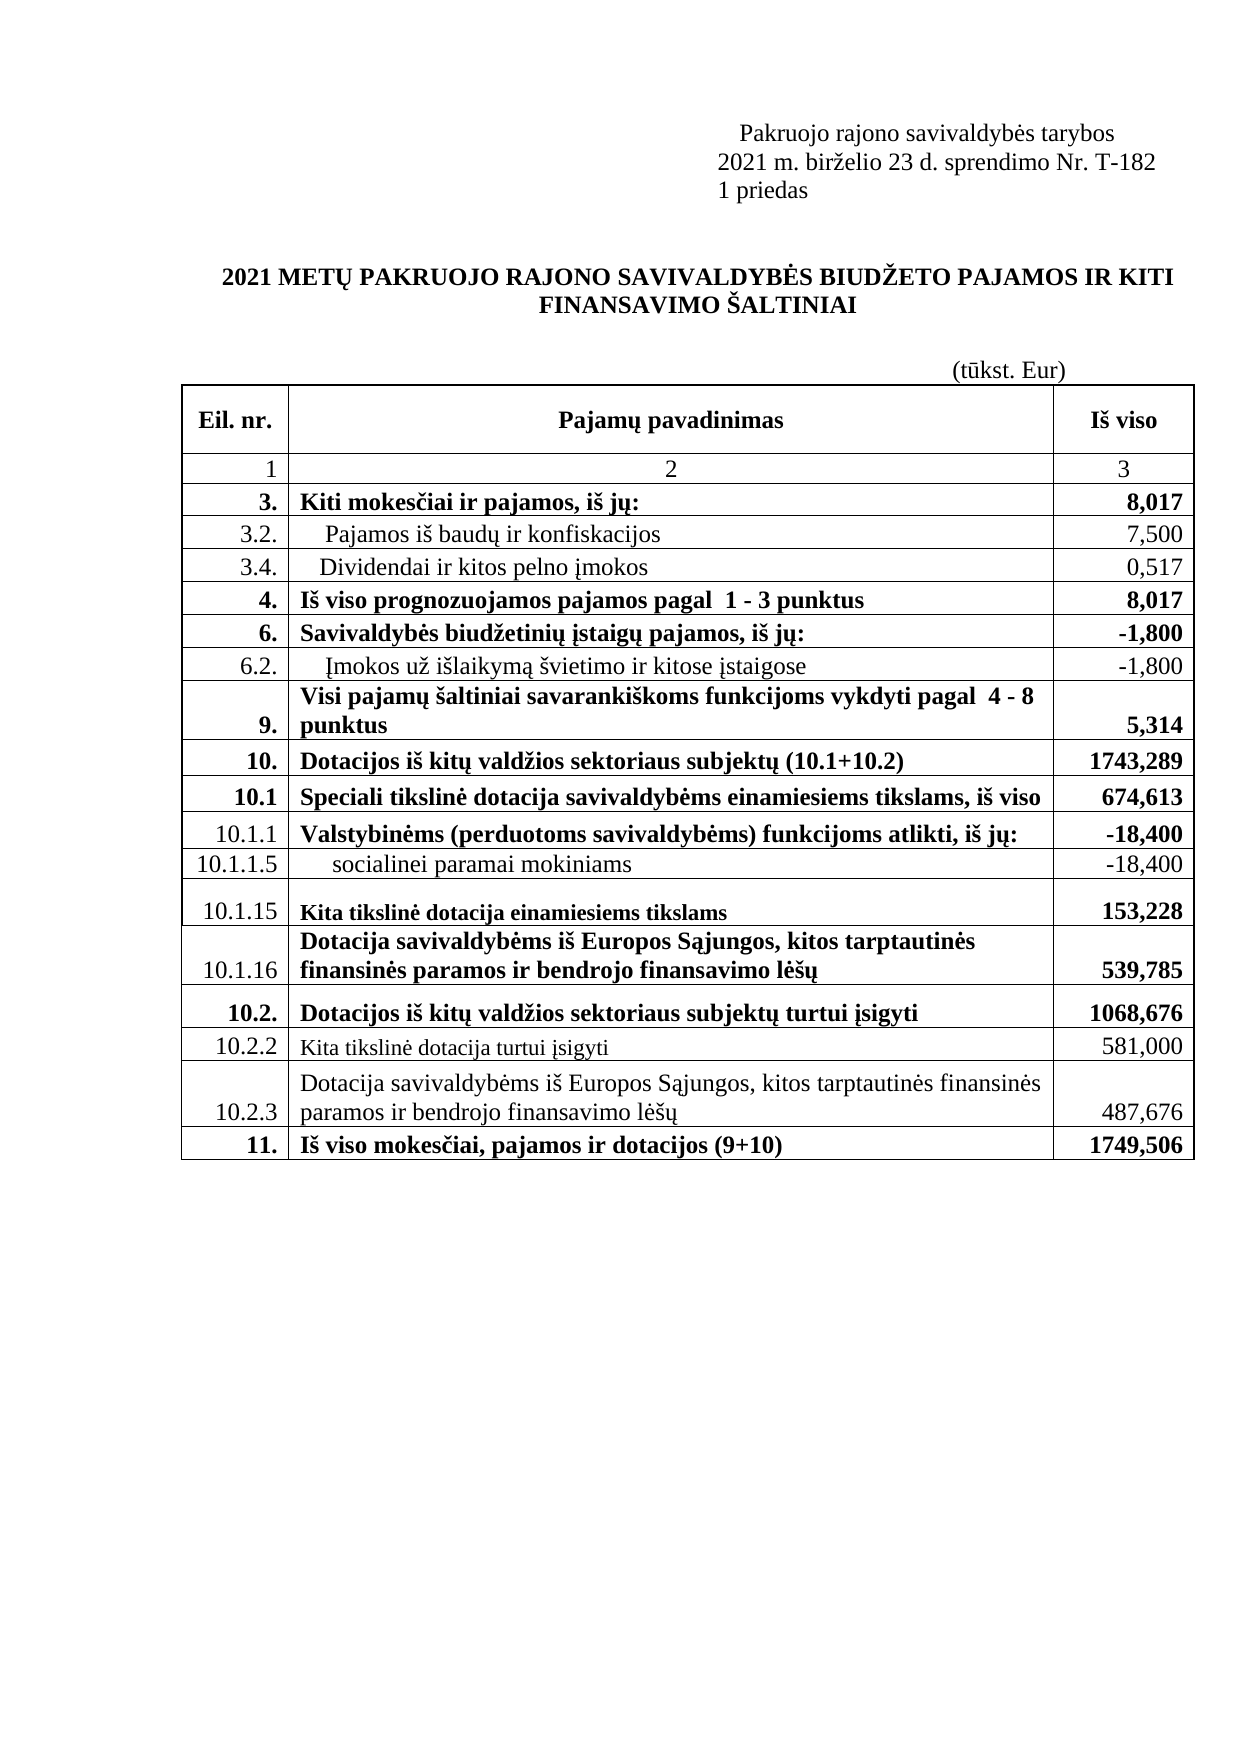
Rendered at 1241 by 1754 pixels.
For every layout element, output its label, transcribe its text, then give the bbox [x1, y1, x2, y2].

table_cell [1195, 775, 1234, 811]
table_cell 10.1 [183, 776, 288, 811]
table_cell Kiti mokesčiai ir pajamos, iš jų: [289, 484, 1053, 515]
text 2021 m. birželio 23 d. sprendimo Nr. T-182 1 priedas [717, 147, 1181, 204]
table_cell 674,613 [1054, 776, 1193, 811]
table_cell -18,400 [1054, 812, 1193, 848]
table_header [1160, 348, 1234, 384]
table_cell socialinei paramai mokiniams [289, 849, 1053, 878]
table_cell [1195, 739, 1234, 775]
table_cell Pajamų pavadinimas [289, 386, 1053, 453]
table_cell 10.2. [182, 985, 288, 1027]
table_cell 2 [289, 454, 1053, 483]
table_cell [1195, 1027, 1234, 1060]
table_cell Iš viso mokesčiai, pajamos ir dotacijos (9+10) [289, 1127, 1053, 1158]
table_cell [1195, 581, 1234, 614]
table_cell [177, 1126, 181, 1158]
table_cell [1195, 1126, 1234, 1158]
table_cell Valstybinėms (perduotoms savivaldybėms) funkcijoms atlikti, iš jų: [289, 812, 1053, 848]
table_cell [177, 614, 181, 647]
table_cell [177, 647, 181, 679]
table_cell [177, 483, 181, 515]
table_cell 3.2. [183, 516, 288, 548]
table_cell 1749,506 [1054, 1127, 1193, 1158]
table_cell [177, 1027, 181, 1060]
table_cell 6.2. [183, 648, 288, 679]
table_cell [177, 984, 181, 1027]
table_cell [177, 848, 181, 878]
table_cell 10.1.1 [183, 812, 288, 848]
table_cell 10.2.3 [182, 1061, 288, 1126]
table_cell Dotacijos iš kitų valdžios sektoriaus subjektų turtui įsigyti [289, 985, 1053, 1027]
table_cell Iš viso [1054, 386, 1193, 453]
table_cell [177, 775, 181, 811]
table_cell [177, 581, 181, 614]
table_cell [1195, 453, 1234, 483]
table_cell [177, 515, 181, 548]
table_cell Dividendai ir kitos pelno įmokos [289, 549, 1053, 581]
table_cell 8,017 [1054, 582, 1193, 614]
table_cell 5,314 [1054, 681, 1193, 739]
text Pakruojo rajono savivaldybės tarybos [177, 118, 1181, 147]
table_cell Visi pajamų šaltiniai savarankiškoms funkcijoms vykdyti pagal 4 - 8 punktus [289, 681, 1053, 739]
table_cell [1195, 647, 1234, 679]
table_cell Pajamos iš baudų ir konfiskacijos [289, 516, 1053, 548]
table_cell 6. [183, 615, 288, 647]
table_cell [177, 680, 181, 739]
table_cell [177, 548, 181, 581]
table_cell 11. [182, 1127, 288, 1158]
table_cell Speciali tikslinė dotacija savivaldybėms einamiesiems tikslams, iš viso [289, 776, 1053, 811]
table_cell 0,517 [1054, 549, 1193, 581]
table_cell [1195, 925, 1234, 983]
table_cell Dotacijos iš kitų valdžios sektoriaus subjektų (10.1+10.2) [289, 740, 1053, 775]
table_cell 3. [183, 484, 288, 515]
table_cell Iš viso prognozuojamos pajamos pagal 1 - 3 punktus [289, 582, 1053, 614]
table_header (tūkst. Eur) [941, 348, 1159, 384]
text 2021 METŲ PAKRUOJO RAJONO SAVIVALDYBĖS BIUDŽETO PAJAMOS IR KITI FINANSAVIMO ŠALTINIAI [215, 262, 1181, 319]
table_cell 581,000 [1054, 1028, 1193, 1060]
table_cell [177, 878, 181, 925]
table_cell 10.1.16 [182, 926, 288, 983]
table_cell 9. [183, 681, 288, 739]
table_cell [177, 811, 181, 848]
table_cell 4. [183, 582, 288, 614]
table_cell [1195, 811, 1234, 848]
table_cell 3.4. [183, 549, 288, 581]
table_cell [1195, 548, 1234, 581]
table_cell 1068,676 [1054, 985, 1193, 1027]
table_header [177, 348, 301, 384]
table_cell [1195, 680, 1234, 739]
table_cell [177, 384, 181, 453]
table_cell 487,676 [1054, 1061, 1193, 1126]
table_cell 10.1.1.5 [183, 849, 288, 878]
table_cell Savivaldybės biudžetinių įstaigų pajamos, iš jų: [289, 615, 1053, 647]
table_header [301, 348, 941, 384]
table_cell [1195, 984, 1234, 1027]
table_cell 8,017 [1054, 484, 1193, 515]
table_cell 10.2.2 [182, 1028, 288, 1060]
table_cell [177, 453, 181, 483]
table_cell 539,785 [1054, 926, 1193, 983]
table_cell [1195, 384, 1234, 453]
table_cell -1,800 [1054, 615, 1193, 647]
table_cell [1195, 515, 1234, 548]
table_cell [177, 739, 181, 775]
table_cell Dotacija savivaldybėms iš Europos Sąjungos, kitos tarptautinės finansinės paramos ir bendrojo finansavimo lėšų [289, 926, 1053, 983]
table_cell Kita tikslinė dotacija turtui įsigyti [289, 1028, 1053, 1060]
table_cell [177, 925, 181, 983]
table_cell [1195, 878, 1234, 925]
table_cell Įmokos už išlaikymą švietimo ir kitose įstaigose [289, 648, 1053, 679]
table_cell Eil. nr. [183, 386, 288, 453]
table_cell 10.1.15 [183, 879, 288, 925]
table_cell [1195, 614, 1234, 647]
table_cell 3 [1054, 454, 1193, 483]
table_cell -1,800 [1054, 648, 1193, 679]
table_cell 1 [183, 454, 288, 483]
table_cell 7,500 [1054, 516, 1193, 548]
table_cell Kita tikslinė dotacija einamiesiems tikslams [289, 879, 1053, 925]
table_cell [1195, 483, 1234, 515]
table_cell 1743,289 [1054, 740, 1193, 775]
table_cell [177, 1060, 181, 1126]
table_cell 153,228 [1054, 879, 1193, 925]
table_cell -18,400 [1054, 849, 1193, 878]
table_cell 10. [183, 740, 288, 775]
table_cell Dotacija savivaldybėms iš Europos Sąjungos, kitos tarptautinės finansinės paramos ir bendrojo finansavimo lėšų [289, 1061, 1053, 1126]
table_cell [1195, 848, 1234, 878]
table_cell [1195, 1060, 1234, 1126]
